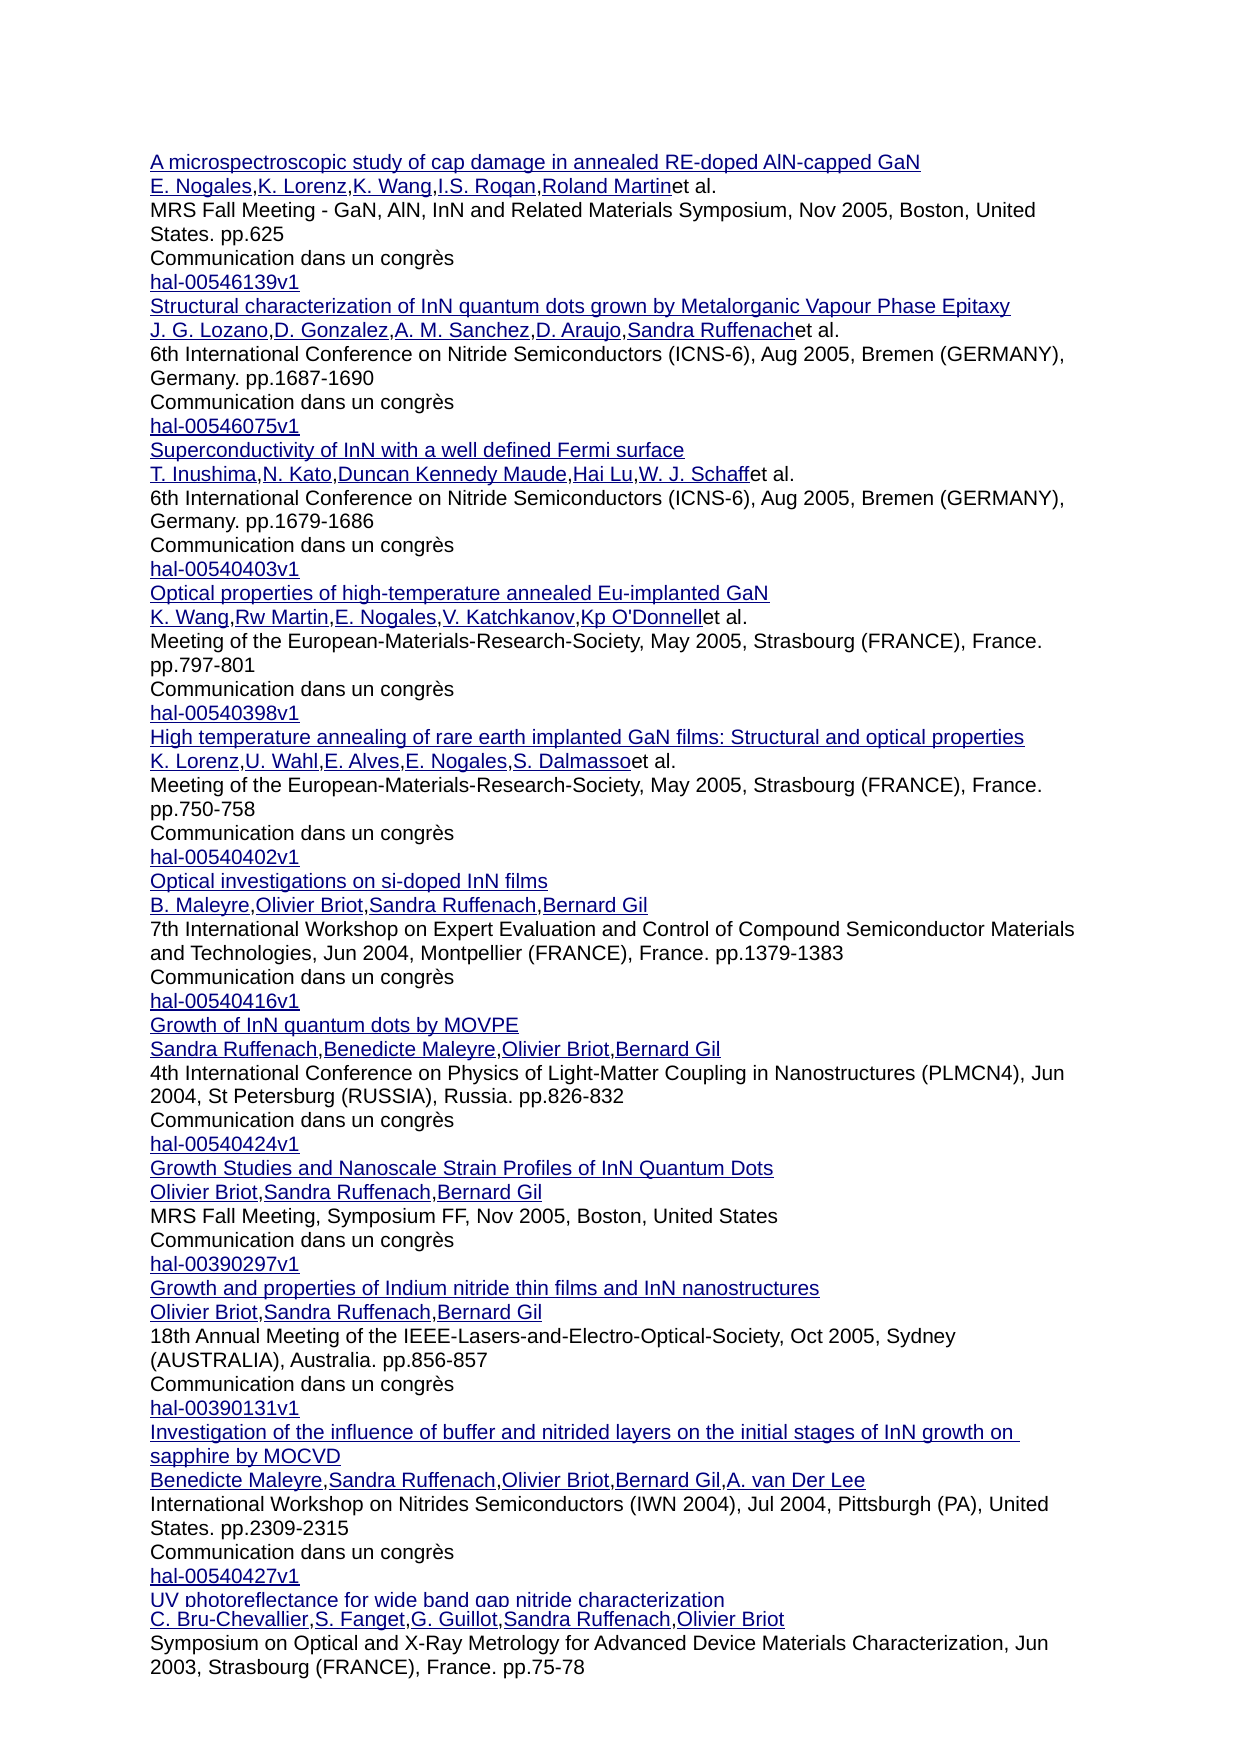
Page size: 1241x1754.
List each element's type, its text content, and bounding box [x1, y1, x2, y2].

table_cell Optical investigations on si-doped InN films B. Maleyre,Olivier Briot,Sandra Ruffenach,Bernard Gil 7th International Workshop on Expert Evaluation and Control of Compound Semiconductor Materials and Technologies, Jun 2004, Montpellier (FRANCE), France. pp.1379-1383 Communication dans un congrès hal-00540416v1 [150, 869, 1090, 1012]
table_cell High temperature annealing of rare earth implanted GaN films: Structural and optical properties K. Lorenz,U. Wahl,E. Alves,E. Nogales,S. Dalmassoet al. Meeting of the European-Materials-Research-Society, May 2005, Strasbourg (FRANCE), France. pp.750-758 Communication dans un congrès hal-00540402v1 [150, 725, 1090, 869]
table_cell Superconductivity of InN with a well defined Fermi surface T. Inushima,N. Kato,Duncan Kennedy Maude,Hai Lu,W. J. Schaffet al. 6th International Conference on Nitride Semiconductors (ICNS-6), Aug 2005, Bremen (GERMANY), Germany. pp.1679-1686 Communication dans un congrès hal-00540403v1 [150, 438, 1090, 581]
table_cell Optical properties of high-temperature annealed Eu-implanted GaN K. Wang,Rw Martin,E. Nogales,V. Katchkanov,Kp O'Donnellet al. Meeting of the European-Materials-Research-Society, May 2005, Strasbourg (FRANCE), France. pp.797-801 Communication dans un congrès hal-00540398v1 [150, 581, 1090, 725]
table_cell Investigation of the influence of buffer and nitrided layers on the initial stages of InN growth on sapphire by MOCVD Benedicte Maleyre,Sandra Ruffenach,Olivier Briot,Bernard Gil,A. van Der Lee International Workshop on Nitrides Semiconductors (IWN 2004), Jul 2004, Pittsburgh (PA), United States. pp.2309-2315 Communication dans un congrès hal-00540427v1 [150, 1420, 1090, 1587]
table_cell A microspectroscopic study of cap damage in annealed RE-doped AlN-capped GaN E. Nogales,K. Lorenz,K. Wang,I.S. Roqan,Roland Martinet al. MRS Fall Meeting - GaN, AlN, InN and Related Materials Symposium, Nov 2005, Boston, United States. pp.625 Communication dans un congrès hal-00546139v1 [150, 150, 1090, 294]
table_cell Growth Studies and Nanoscale Strain Profiles of InN Quantum Dots Olivier Briot,Sandra Ruffenach,Bernard Gil MRS Fall Meeting, Symposium FF, Nov 2005, Boston, United States Communication dans un congrès hal-00390297v1 [150, 1156, 1090, 1276]
table_cell Growth and properties of Indium nitride thin films and InN nanostructures Olivier Briot,Sandra Ruffenach,Bernard Gil 18th Annual Meeting of the IEEE-Lasers-and-Electro-Optical-Society, Oct 2005, Sydney (AUSTRALIA), Australia. pp.856-857 Communication dans un congrès hal-00390131v1 [150, 1276, 1090, 1420]
table_cell UV photoreflectance for wide band gap nitride characterization C. Bru-Chevallier,S. Fanget,G. Guillot,Sandra Ruffenach,Olivier Briot Symposium on Optical and X-Ray Metrology for Advanced Device Materials Characterization, Jun 2003, Strasbourg (FRANCE), France. pp.75-78 [150, 1588, 1090, 1679]
table_cell Growth of InN quantum dots by MOVPE Sandra Ruffenach,Benedicte Maleyre,Olivier Briot,Bernard Gil 4th International Conference on Physics of Light-Matter Coupling in Nanostructures (PLMCN4), Jun 2004, St Petersburg (RUSSIA), Russia. pp.826-832 Communication dans un congrès hal-00540424v1 [150, 1013, 1090, 1156]
table_cell Structural characterization of InN quantum dots grown by Metalorganic Vapour Phase Epitaxy J. G. Lozano,D. Gonzalez,A. M. Sanchez,D. Araujo,Sandra Ruffenachet al. 6th International Conference on Nitride Semiconductors (ICNS-6), Aug 2005, Bremen (GERMANY), Germany. pp.1687-1690 Communication dans un congrès hal-00546075v1 [150, 294, 1090, 437]
